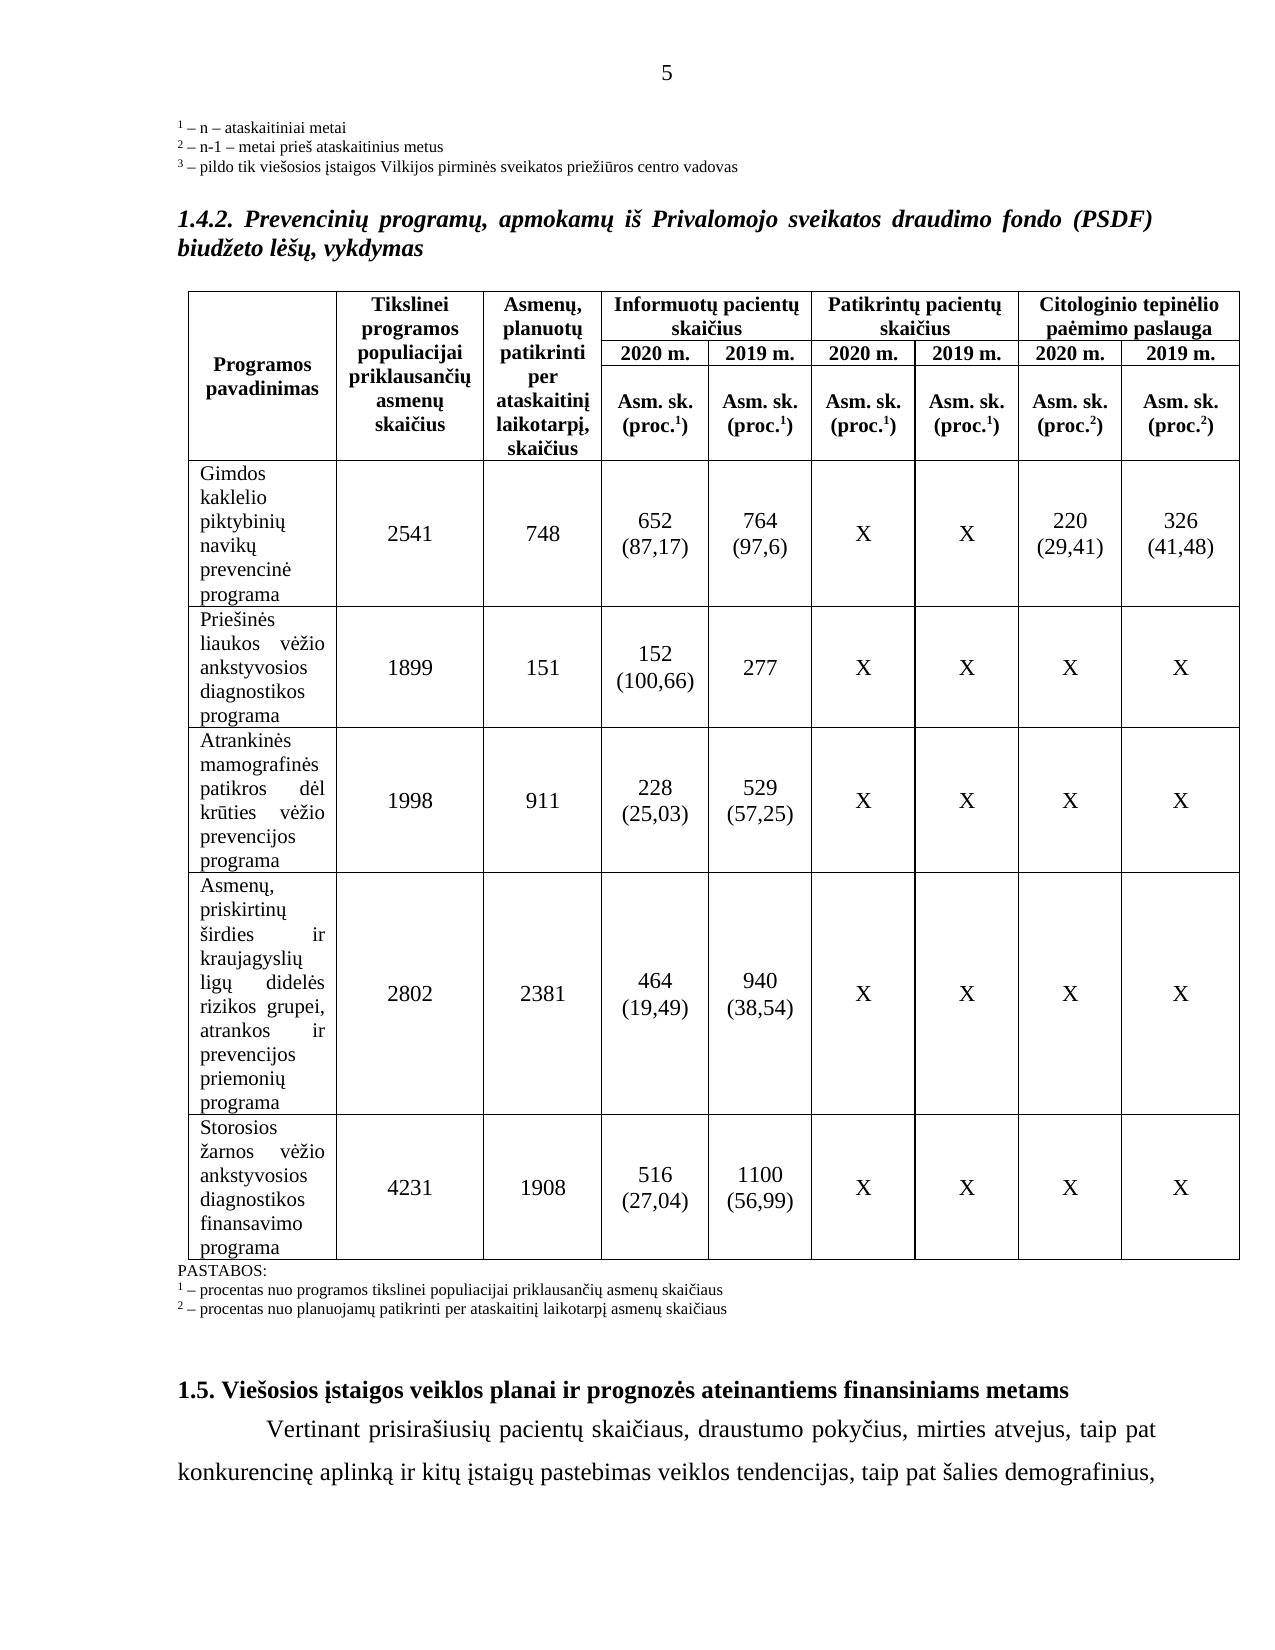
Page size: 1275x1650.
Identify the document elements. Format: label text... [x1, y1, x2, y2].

table_cell 277 [709, 607, 811, 727]
table_header Tikslinei programos populiacijai priklausančių asmenų skaičius [337, 292, 483, 460]
text 1.4.2. Prevencinių programų, apmokamų iš Privalomojo sveikatos draudimo fondo (PSDF) biudžeto lėšų, vykdymas [177, 204, 1157, 262]
table_cell X [916, 607, 1018, 727]
table_cell X [1019, 873, 1121, 1114]
table_cell Gimdos kaklelio piktybinių navikų prevencinė programa [189, 461, 336, 606]
table_cell X [916, 873, 1018, 1114]
table_cell Asm. sk. (proc.1) [602, 366, 708, 460]
table_cell X [1122, 607, 1239, 727]
text 2 – n-1 – metai prieš ataskaitinius metus [177, 137, 1157, 156]
table_cell 2020 m. [1019, 341, 1121, 365]
table_cell 529 (57,25) [709, 728, 811, 872]
table_header Asmenų, planuotų patikrinti per ataskaitinį laikotarpį, skaičius [484, 292, 601, 460]
table_cell X [1122, 728, 1239, 872]
table_header Citologinio tepinėlio paėmimo paslauga [1019, 292, 1239, 340]
table_cell 1899 [337, 607, 483, 727]
table_header Informuotų pacientų skaičius [602, 292, 811, 340]
table_cell X [916, 728, 1018, 872]
table_cell Asm. sk. (proc.2) [1122, 366, 1239, 460]
table_cell X [812, 461, 914, 606]
table_cell Asm. sk. (proc.1) [916, 366, 1018, 460]
table_cell 2019 m. [709, 341, 811, 365]
table_cell X [812, 728, 914, 872]
table_cell 2541 [337, 461, 483, 606]
table_cell 1100 (56,99) [709, 1115, 811, 1259]
table_cell Asm. sk. (proc.2) [1019, 366, 1121, 460]
text 1 – procentas nuo programos tikslinei populiacijai priklausančių asmenų skaičiaus [177, 1279, 1157, 1299]
text 1.5. Viešosios įstaigos veiklos planai ir prognozės ateinantiems finansiniams metams [177, 1375, 1157, 1404]
table_cell 326 (41,48) [1122, 461, 1239, 606]
table_cell Atrankinės mamografinės patikros dėl krūties vėžio prevencijos programa [189, 728, 336, 872]
table_cell 2019 m. [1122, 341, 1239, 365]
table_cell X [1019, 607, 1121, 727]
table_cell X [1019, 1115, 1121, 1259]
table_cell X [812, 873, 914, 1114]
text Vertinant prisirašiusių pacientų skaičiaus, draustumo pokyčius, mirties atvejus, taip pat konkurencinę aplinką ir kitų įstaigų pastebimas veiklos tendencijas, taip pat šalies demografinius, [177, 1414, 1157, 1486]
table_cell 228 (25,03) [602, 728, 708, 872]
table_cell X [812, 1115, 914, 1259]
table_cell 2019 m. [916, 341, 1018, 365]
table_cell X [812, 607, 914, 727]
table_cell 1908 [484, 1115, 601, 1259]
table_cell 2802 [337, 873, 483, 1114]
table_cell 2020 m. [812, 341, 914, 365]
table_cell X [1122, 873, 1239, 1114]
table_header Patikrintų pacientų skaičius [812, 292, 1018, 340]
table_cell Asm. sk. (proc.1) [812, 366, 914, 460]
table_cell 2020 m. [602, 341, 708, 365]
table_cell 4231 [337, 1115, 483, 1259]
table_cell 464 (19,49) [602, 873, 708, 1114]
table_cell 652 (87,17) [602, 461, 708, 606]
table_cell 911 [484, 728, 601, 872]
table_cell 151 [484, 607, 601, 727]
table_cell 2381 [484, 873, 601, 1114]
text PASTABOS: [177, 1260, 1157, 1279]
table_cell 764 (97,6) [709, 461, 811, 606]
text 1 – n – ataskaitiniai metai [177, 118, 1157, 137]
table_cell X [1019, 728, 1121, 872]
table_cell 516 (27,04) [602, 1115, 708, 1259]
table_cell X [916, 461, 1018, 606]
text 3 – pildo tik viešosios įstaigos Vilkijos pirminės sveikatos priežiūros centro vadovas [177, 156, 1157, 176]
table_cell X [1122, 1115, 1239, 1259]
table_cell 940 (38,54) [709, 873, 811, 1114]
table_cell Priešinės liaukos vėžio ankstyvosios diagnostikos programa [189, 607, 336, 727]
table_cell 1998 [337, 728, 483, 872]
table_header Programos pavadinimas [189, 292, 336, 460]
table_cell 748 [484, 461, 601, 606]
table_cell 220 (29,41) [1019, 461, 1121, 606]
table_cell 152 (100,66) [602, 607, 708, 727]
table_cell X [916, 1115, 1018, 1259]
text 2 – procentas nuo planuojamų patikrinti per ataskaitinį laikotarpį asmenų skaičiaus [177, 1299, 1157, 1318]
table_cell Asmenų, priskirtinų širdies ir kraujagyslių ligų didelės rizikos grupei, atrankos ir prevencijos priemonių programa [189, 873, 336, 1114]
table_cell Asm. sk. (proc.1) [709, 366, 811, 460]
table_cell Storosios žarnos vėžio ankstyvosios diagnostikos finansavimo programa [189, 1115, 336, 1259]
